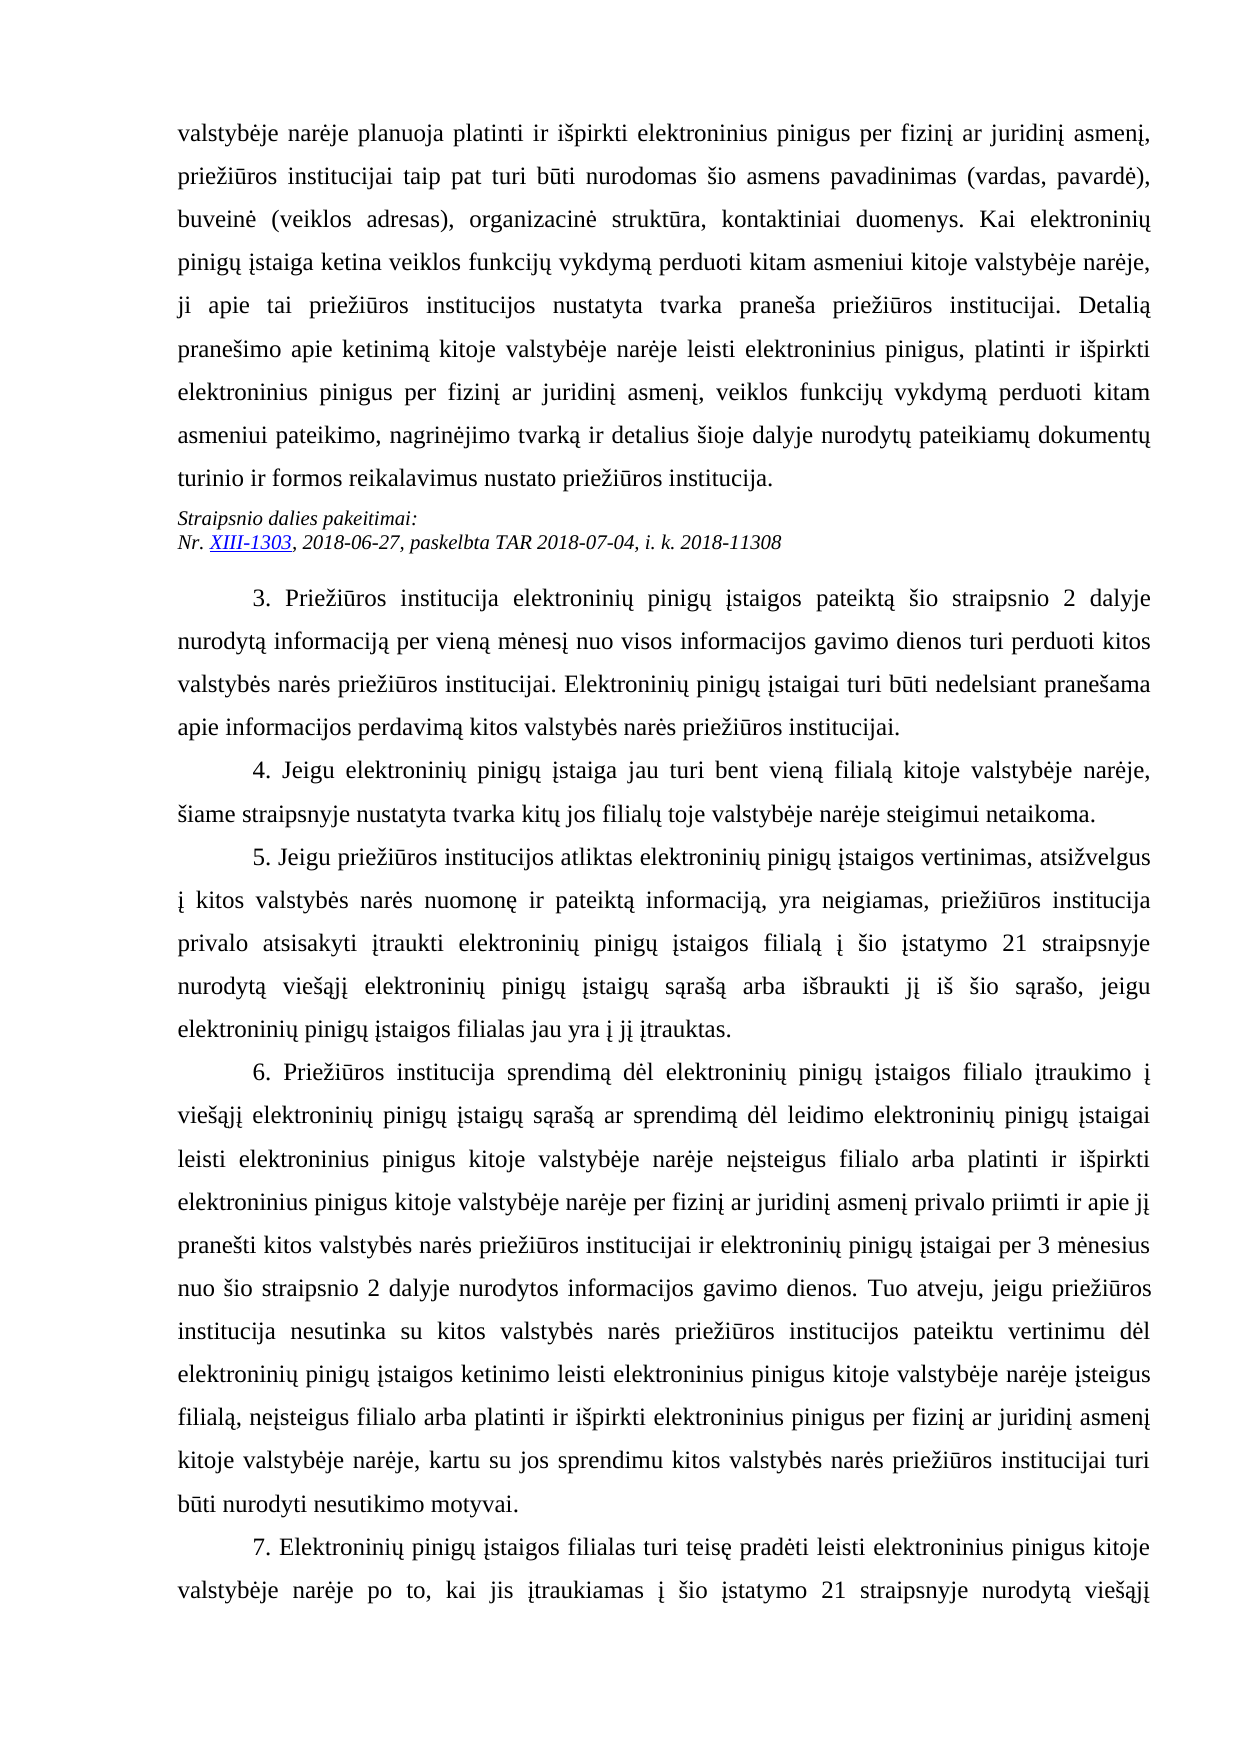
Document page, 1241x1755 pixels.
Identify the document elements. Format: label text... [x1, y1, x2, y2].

text 7. Elektroninių pinigų įstaigos filialas turi teisę pradėti leisti elektroninius pinigus kitoje valstybėje narėje po to, kai jis įtraukiamas į šio įstatymo 21 straipsnyje nurodytą viešąjį [177, 1532, 1152, 1604]
text 3. Priežiūros institucija elektroninių pinigų įstaigos pateiktą šio straipsnio 2 dalyje nurodytą informaciją per vieną mėnesį nuo visos informacijos gavimo dienos turi perduoti kitos valstybės narės priežiūros institucijai. Elektroninių pinigų įstaigai turi būti nedelsiant pranešama apie informacijos perdavimą kitos valstybės narės priežiūros institucijai. [177, 583, 1152, 741]
text Nr. XIII-1303, 2018-06-27, paskelbta TAR 2018-07-04, i. k. 2018-11308 [177, 530, 1152, 554]
text valstybėje narėje planuoja platinti ir išpirkti elektroninius pinigus per fizinį ar juridinį asmenį, priežiūros institucijai taip pat turi būti nurodomas šio asmens pavadinimas (vardas, pavardė), buveinė (veiklos adresas), organizacinė struktūra, kontaktiniai duomenys. Kai elektroninių pinigų įstaiga ketina veiklos funkcijų vykdymą perduoti kitam asmeniui kitoje valstybėje narėje, ji apie tai priežiūros institucijos nustatyta tvarka praneša priežiūros institucijai. Detalią pranešimo apie ketinimą kitoje valstybėje narėje leisti elektroninius pinigus, platinti ir išpirkti elektroninius pinigus per fizinį ar juridinį asmenį, veiklos funkcijų vykdymą perduoti kitam asmeniui pateikimo, nagrinėjimo tvarką ir detalius šioje dalyje nurodytų pateikiamų dokumentų turinio ir formos reikalavimus nustato priežiūros institucija. [177, 118, 1152, 492]
text 5. Jeigu priežiūros institucijos atliktas elektroninių pinigų įstaigos vertinimas, atsižvelgus į kitos valstybės narės nuomonę ir pateiktą informaciją, yra neigiamas, priežiūros institucija privalo atsisakyti įtraukti elektroninių pinigų įstaigos filialą į šio įstatymo 21 straipsnyje nurodytą viešąjį elektroninių pinigų įstaigų sąrašą arba išbraukti jį iš šio sąrašo, jeigu elektroninių pinigų įstaigos filialas jau yra į jį įtrauktas. [177, 842, 1152, 1043]
text 6. Priežiūros institucija sprendimą dėl elektroninių pinigų įstaigos filialo įtraukimo į viešąjį elektroninių pinigų įstaigų sąrašą ar sprendimą dėl leidimo elektroninių pinigų įstaigai leisti elektroninius pinigus kitoje valstybėje narėje neįsteigus filialo arba platinti ir išpirkti elektroninius pinigus kitoje valstybėje narėje per fizinį ar juridinį asmenį privalo priimti ir apie jį pranešti kitos valstybės narės priežiūros institucijai ir elektroninių pinigų įstaigai per 3 mėnesius nuo šio straipsnio 2 dalyje nurodytos informacijos gavimo dienos. Tuo atveju, jeigu priežiūros institucija nesutinka su kitos valstybės narės priežiūros institucijos pateiktu vertinimu dėl elektroninių pinigų įstaigos ketinimo leisti elektroninius pinigus kitoje valstybėje narėje įsteigus filialą, neįsteigus filialo arba platinti ir išpirkti elektroninius pinigus per fizinį ar juridinį asmenį kitoje valstybėje narėje, kartu su jos sprendimu kitos valstybės narės priežiūros institucijai turi būti nurodyti nesutikimo motyvai. [177, 1057, 1152, 1517]
text Straipsnio dalies pakeitimai: [177, 506, 1152, 530]
text 4. Jeigu elektroninių pinigų įstaiga jau turi bent vieną filialą kitoje valstybėje narėje, šiame straipsnyje nustatyta tvarka kitų jos filialų toje valstybėje narėje steigimui netaikoma. [177, 756, 1152, 827]
